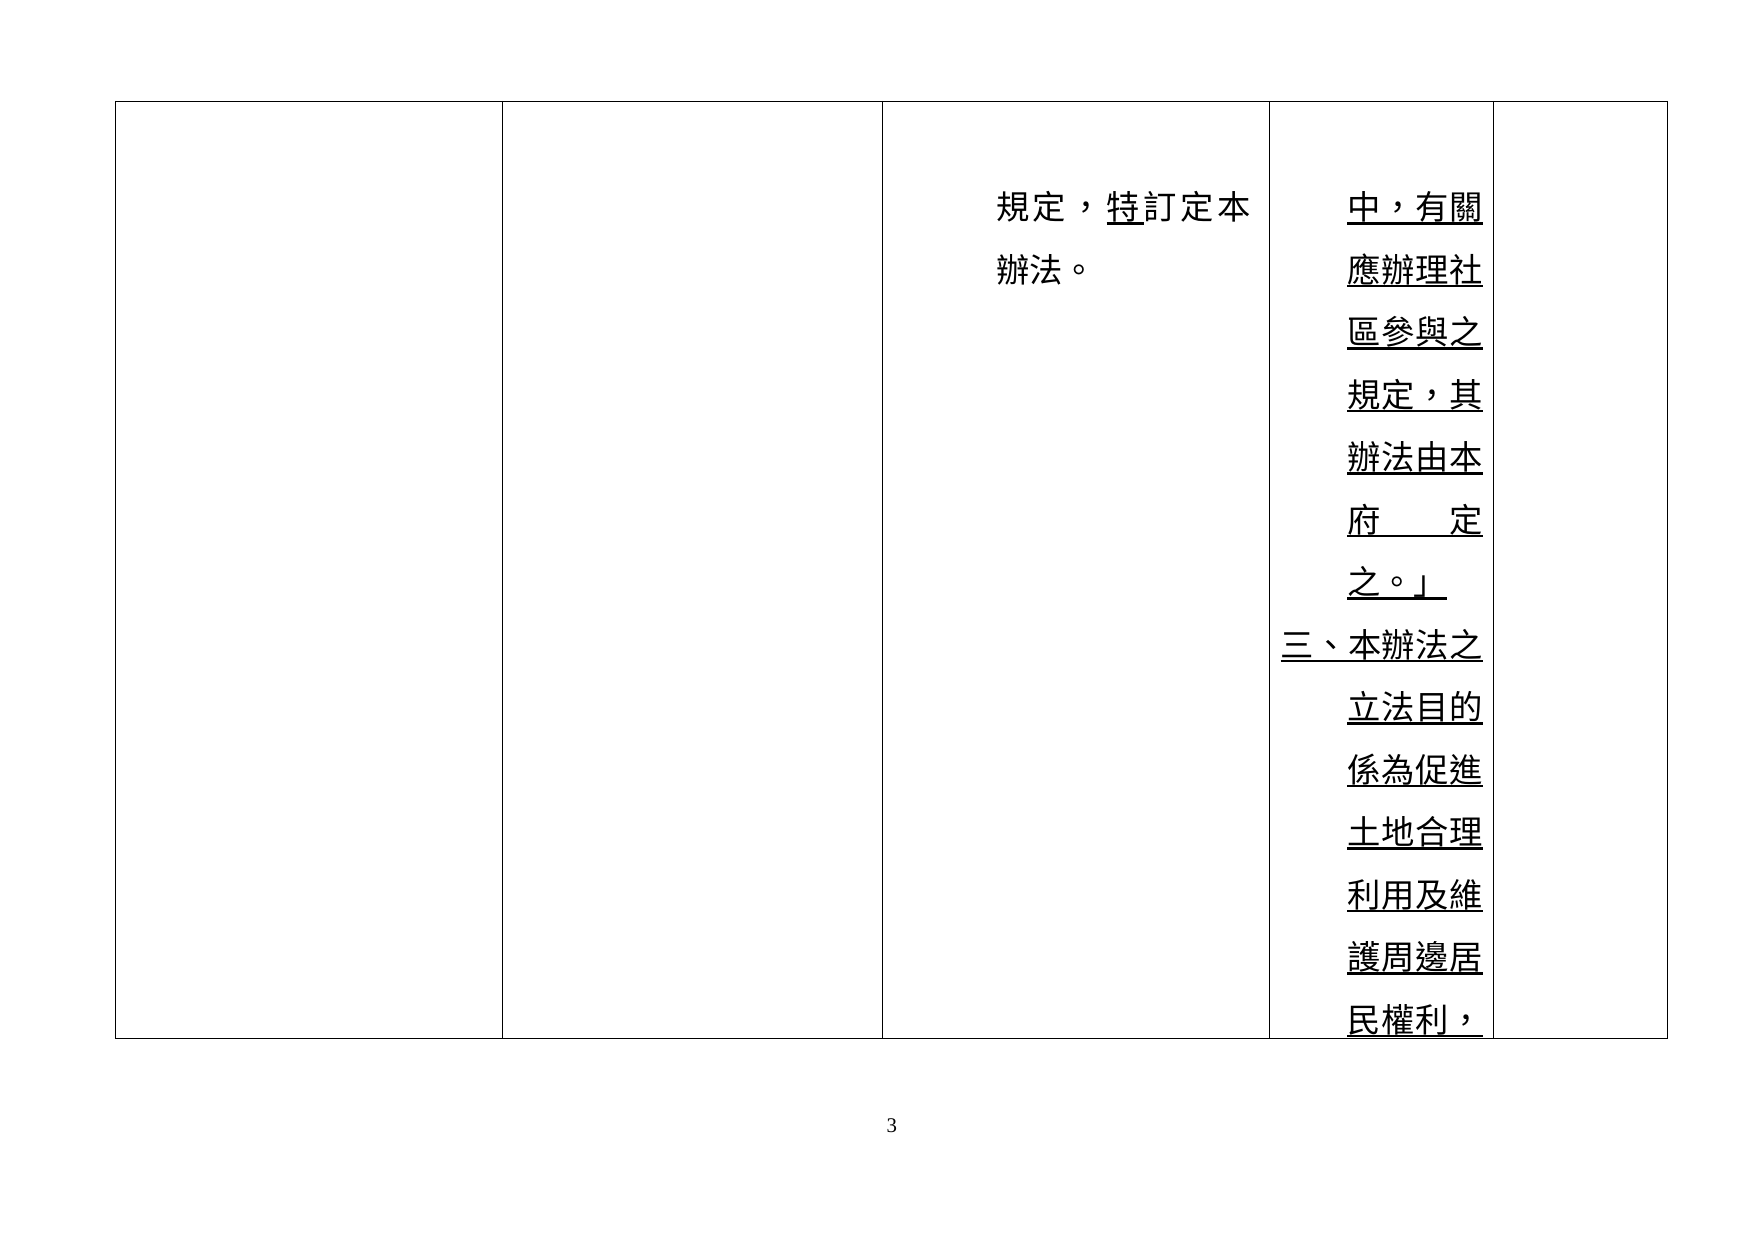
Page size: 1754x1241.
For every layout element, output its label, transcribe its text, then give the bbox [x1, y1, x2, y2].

table_cell [116, 102, 502, 1038]
table_cell 中，有關應辦理社區參與之規定，其辦法由本府定之。」 三、本辦法之立法目的係為促進土地合理利用及維護周邊居民權利， [1270, 102, 1493, 1038]
table_cell [1494, 102, 1667, 1038]
table_cell 規定，特訂定本辦法。 [883, 102, 1269, 1038]
table_cell [503, 102, 882, 1038]
